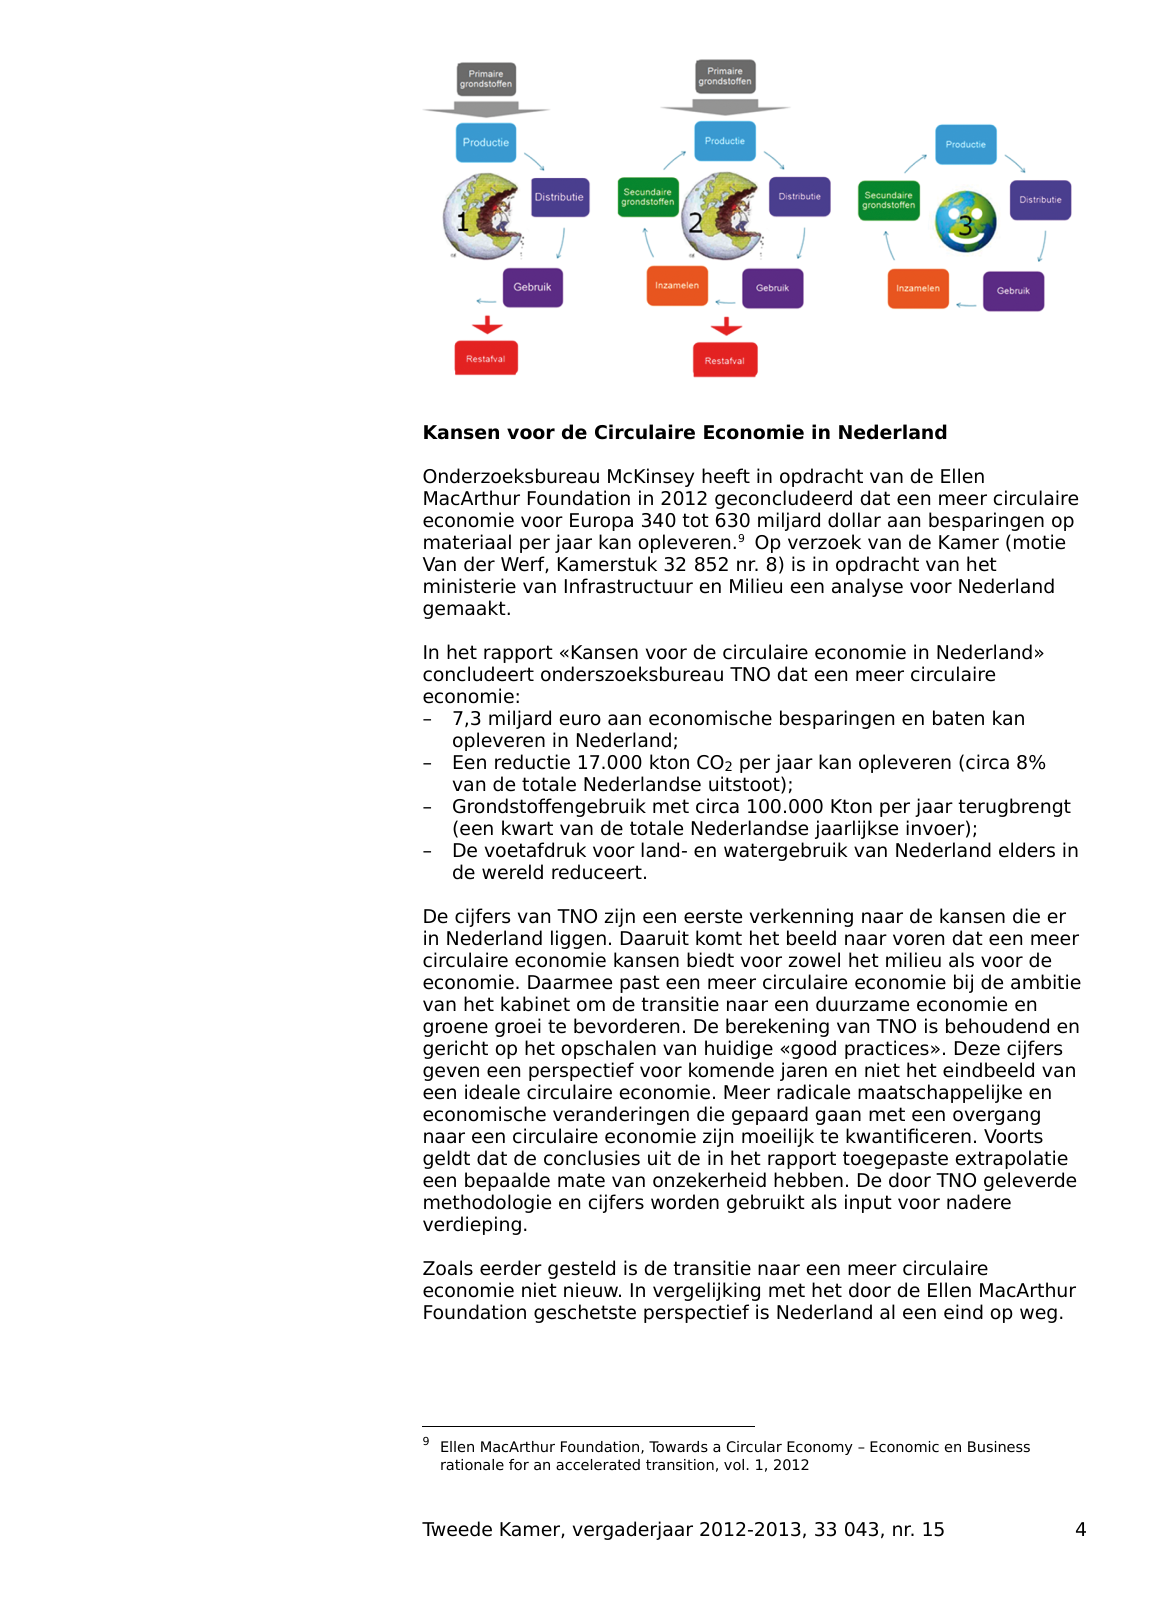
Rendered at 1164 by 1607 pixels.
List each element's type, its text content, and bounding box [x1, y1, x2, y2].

text De cijfers van TNO zijn een eerste verkenning naar de kansen die er in Nederland liggen. Daaruit komt het beeld naar voren dat een meer circulaire economie kansen biedt voor zowel het milieu als voor de economie. Daarmee past een meer circulaire economie bij de ambitie van het kabinet om de transitie naar een duurzame economie en groene groei te bevorderen. De berekening van TNO is behoudend en gericht op het opschalen van huidige «good practices». Deze cijfers geven een perspectief voor komende jaren en niet het eindbeeld van een ideale circulaire economie. Meer radicale maatschappelijke en economische veranderingen die gepaard gaan met een overgang naar een circulaire economie zijn moeilijk te kwantificeren. Voorts geldt dat de conclusies uit de in het rapport toegepaste extrapolatie een bepaalde mate van onzekerheid hebben. De door TNO geleverde methodologie en cijfers worden gebruikt als input voor nadere verdieping. [422, 906, 1087, 1236]
picture [422, 59, 1072, 378]
text Onderzoeksbureau McKinsey heeft in opdracht van de Ellen MacArthur Foundation in 2012 geconcludeerd dat een meer circulaire economie voor Europa 340 tot 630 miljard dollar aan besparingen op materiaal per jaar kan opleveren. Op verzoek van de Kamer (motie Van der Werf, Kamerstuk 32 852 nr. 8) is in opdracht van het ministerie van Infrastructuur en Milieu een analyse voor Nederland gemaakt. [422, 466, 1087, 620]
text – Een reductie 17.000 kton CO2 per jaar kan opleveren (circa 8% van de totale Nederlandse uitstoot); [422, 752, 1087, 796]
text – Grondstoffengebruik met circa 100.000 Kton per jaar terugbrengt (een kwart van de totale Nederlandse jaarlijkse invoer); [422, 796, 1087, 840]
text Ellen MacArthur Foundation, Towards a Circular Economy – Economic en Business rationale for an accelerated transition, vol. 1, 2012 [422, 1435, 1087, 1474]
text Zoals eerder gesteld is de transitie naar een meer circulaire economie niet nieuw. In vergelijking met het door de Ellen MacArthur Foundation geschetste perspectief is Nederland al een eind op weg. [422, 1258, 1087, 1324]
text In het rapport «Kansen voor de circulaire economie in Nederland» concludeert onderszoeksbureau TNO dat een meer circulaire economie: [422, 642, 1087, 708]
text – De voetafdruk voor land- en watergebruik van Nederland elders in de wereld reduceert. [422, 840, 1087, 884]
subtitle Kansen voor de Circulaire Economie in Nederland [422, 422, 1087, 444]
text – 7,3 miljard euro aan economische besparingen en baten kan opleveren in Nederland; [422, 708, 1087, 752]
